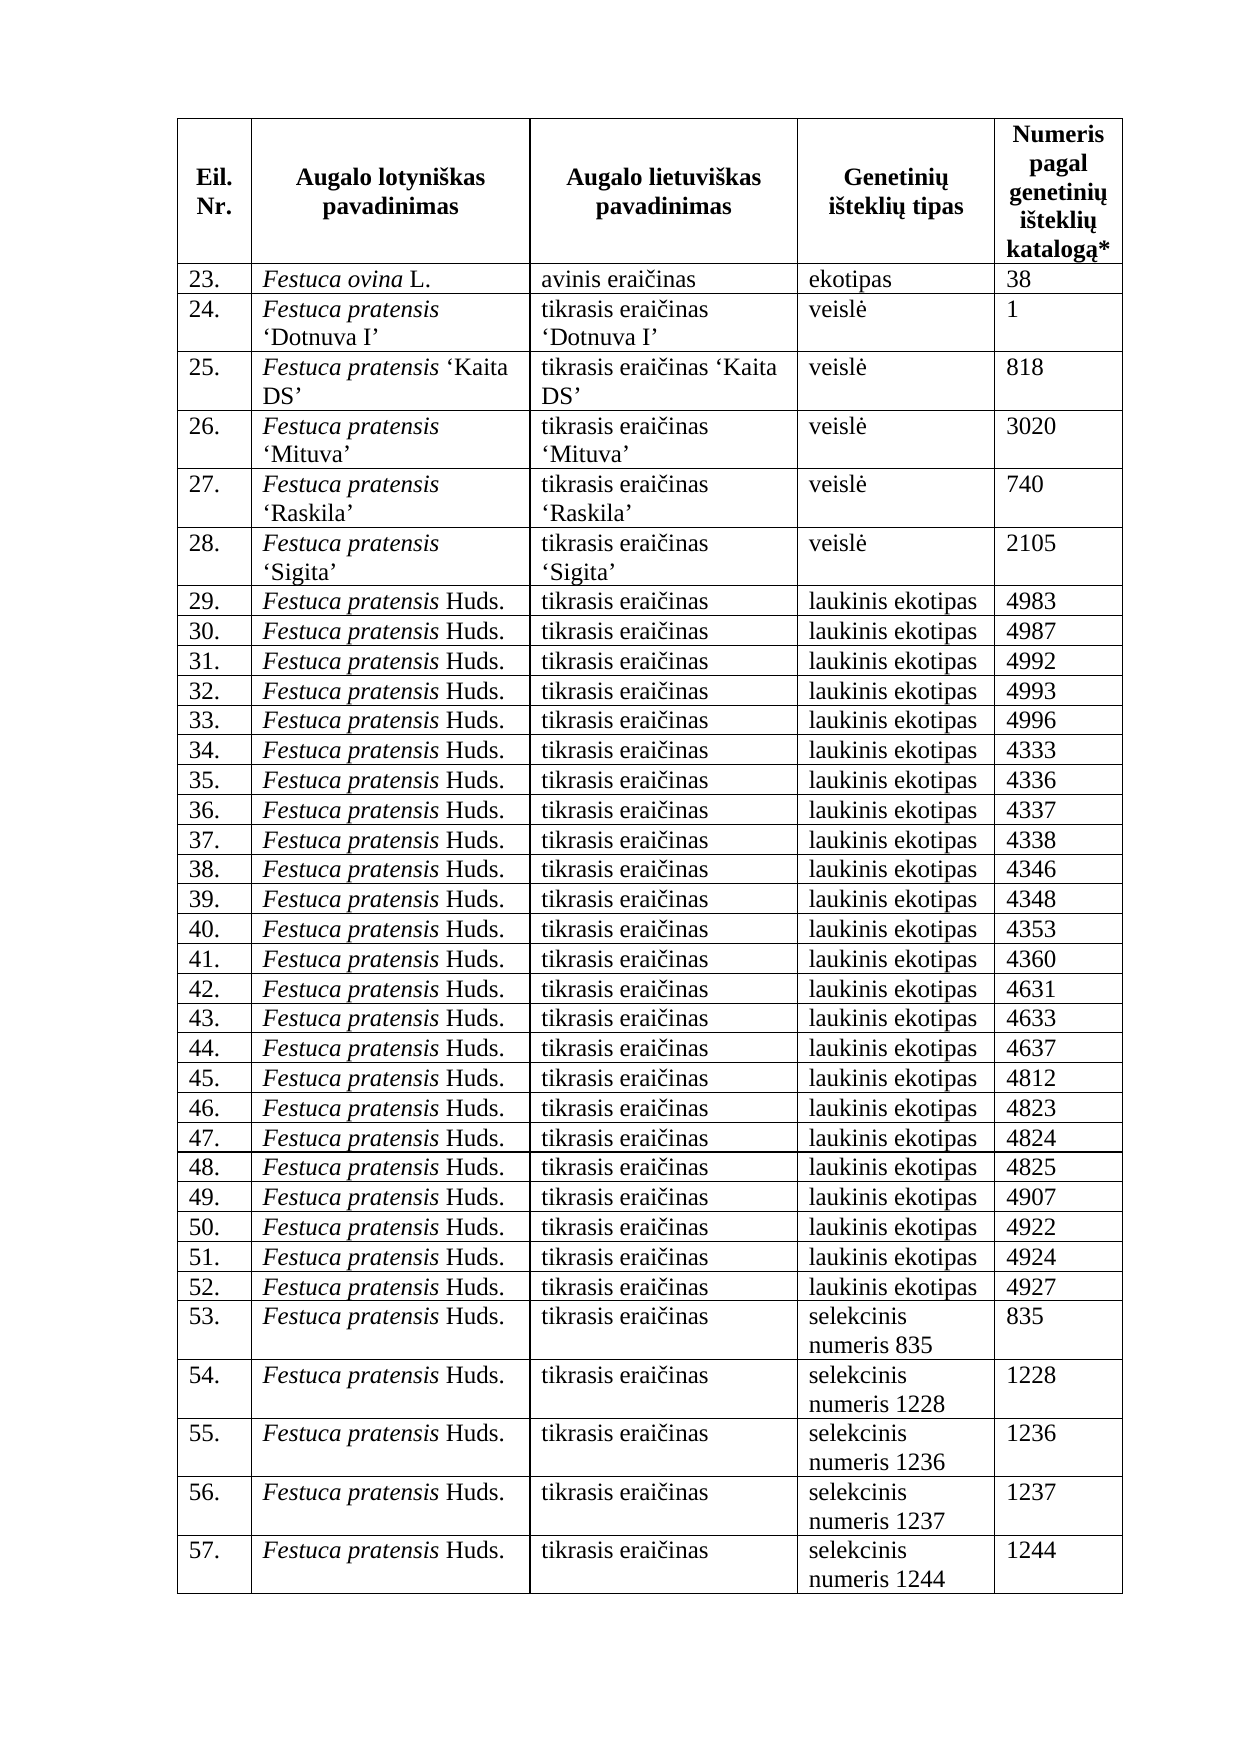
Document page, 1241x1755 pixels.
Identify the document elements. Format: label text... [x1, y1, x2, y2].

table_cell tikrasis eraičinas [531, 1360, 797, 1417]
table_cell 53. [178, 1301, 251, 1359]
table_cell 51. [178, 1242, 251, 1271]
table_header Genetinių išteklių tipas [798, 119, 994, 263]
table_cell 43. [178, 1004, 251, 1032]
table_cell 47. [178, 1123, 251, 1151]
table_cell veislė [798, 294, 994, 351]
table_cell 41. [178, 944, 251, 973]
table_cell 4924 [995, 1242, 1122, 1271]
table_cell 740 [995, 469, 1122, 527]
table_cell laukinis ekotipas [798, 676, 994, 704]
table_cell tikrasis eraičinas ‘Kaita DS’ [531, 352, 797, 410]
table_cell tikrasis eraičinas [531, 1212, 797, 1241]
table_cell 50. [178, 1212, 251, 1241]
table_cell laukinis ekotipas [798, 1123, 994, 1151]
table_cell 38 [995, 264, 1122, 293]
table_cell Festuca pratensis Huds. [252, 1419, 529, 1476]
table_cell tikrasis eraičinas [531, 586, 797, 615]
table_cell 52. [178, 1272, 251, 1300]
table_cell Festuca pratensis ‘Mituva’ [252, 411, 529, 468]
table_cell tikrasis eraičinas [531, 974, 797, 1002]
table_cell Festuca pratensis Huds. [252, 1477, 529, 1534]
table_cell 26. [178, 411, 251, 468]
table_cell laukinis ekotipas [798, 1153, 994, 1181]
table_cell 45. [178, 1063, 251, 1092]
table_cell 44. [178, 1033, 251, 1062]
table_cell Festuca ovina L. [252, 264, 529, 293]
table_cell tikrasis eraičinas [531, 1182, 797, 1211]
table_cell 4337 [995, 795, 1122, 824]
table_cell tikrasis eraičinas [531, 1004, 797, 1032]
table_cell tikrasis eraičinas [531, 855, 797, 883]
table_cell 54. [178, 1360, 251, 1417]
table_cell 4996 [995, 706, 1122, 734]
table_cell 4987 [995, 616, 1122, 645]
table_cell Festuca pratensis Huds. [252, 1153, 529, 1181]
table_cell Festuca pratensis Huds. [252, 974, 529, 1002]
table_cell laukinis ekotipas [798, 855, 994, 883]
table_cell 4983 [995, 586, 1122, 615]
table_cell veislė [798, 352, 994, 410]
table_cell 1 [995, 294, 1122, 351]
table_cell Festuca pratensis Huds. [252, 1123, 529, 1151]
table_cell 37. [178, 825, 251, 853]
table_cell laukinis ekotipas [798, 825, 994, 853]
table_cell 4993 [995, 676, 1122, 704]
table_cell Festuca pratensis ‘Sigita’ [252, 528, 529, 585]
table_cell 27. [178, 469, 251, 527]
table_cell 29. [178, 586, 251, 615]
table_cell Festuca pratensis Huds. [252, 765, 529, 794]
table_cell 23. [178, 264, 251, 293]
table_header Augalo lietuviškas pavadinimas [531, 119, 797, 263]
table_cell 4353 [995, 914, 1122, 943]
table_cell 38. [178, 855, 251, 883]
table_cell tikrasis eraičinas [531, 1477, 797, 1534]
table_cell Festuca pratensis Huds. [252, 1272, 529, 1300]
table_cell tikrasis eraičinas [531, 1242, 797, 1271]
table_cell laukinis ekotipas [798, 706, 994, 734]
table_cell tikrasis eraičinas [531, 795, 797, 824]
table_cell laukinis ekotipas [798, 1182, 994, 1211]
table_cell tikrasis eraičinas [531, 735, 797, 764]
table_cell 34. [178, 735, 251, 764]
table_cell laukinis ekotipas [798, 1004, 994, 1032]
table_cell tikrasis eraičinas [531, 706, 797, 734]
table_cell tikrasis eraičinas [531, 1123, 797, 1151]
table_cell 46. [178, 1093, 251, 1122]
table_cell tikrasis eraičinas [531, 884, 797, 913]
table_header Eil. Nr. [178, 119, 251, 263]
table_cell 28. [178, 528, 251, 585]
table_cell tikrasis eraičinas [531, 646, 797, 675]
table_cell Festuca pratensis Huds. [252, 1360, 529, 1417]
table_cell tikrasis eraičinas [531, 914, 797, 943]
table_cell selekcinis numeris 835 [798, 1301, 994, 1359]
table_cell 4360 [995, 944, 1122, 973]
table_header Numeris pagal genetinių išteklių katalogą* [995, 119, 1122, 263]
table_cell ekotipas [798, 264, 994, 293]
table_cell 4825 [995, 1153, 1122, 1181]
table_cell tikrasis eraičinas [531, 944, 797, 973]
table_cell tikrasis eraičinas [531, 1033, 797, 1062]
table_cell 40. [178, 914, 251, 943]
table_cell 2105 [995, 528, 1122, 585]
table_cell tikrasis eraičinas [531, 1093, 797, 1122]
table_cell veislė [798, 411, 994, 468]
table_cell Festuca pratensis Huds. [252, 1182, 529, 1211]
table_cell 1244 [995, 1536, 1122, 1593]
table_cell 1237 [995, 1477, 1122, 1534]
table_cell 55. [178, 1419, 251, 1476]
table_cell tikrasis eraičinas [531, 676, 797, 704]
table_cell laukinis ekotipas [798, 586, 994, 615]
table_cell Festuca pratensis Huds. [252, 616, 529, 645]
table_cell 1228 [995, 1360, 1122, 1417]
table_cell Festuca pratensis Huds. [252, 706, 529, 734]
table_cell laukinis ekotipas [798, 646, 994, 675]
table_cell 4907 [995, 1182, 1122, 1211]
table_cell 36. [178, 795, 251, 824]
table_cell tikrasis eraičinas ‘Sigita’ [531, 528, 797, 585]
table_cell selekcinis numeris 1244 [798, 1536, 994, 1593]
table_cell Festuca pratensis Huds. [252, 884, 529, 913]
table_cell Festuca pratensis Huds. [252, 825, 529, 853]
table_cell 4922 [995, 1212, 1122, 1241]
table_cell laukinis ekotipas [798, 795, 994, 824]
table_cell laukinis ekotipas [798, 974, 994, 1002]
table_cell 818 [995, 352, 1122, 410]
table_cell tikrasis eraičinas ‘Raskila’ [531, 469, 797, 527]
table_cell 24. [178, 294, 251, 351]
table_cell 32. [178, 676, 251, 704]
table_cell 4333 [995, 735, 1122, 764]
table_cell 835 [995, 1301, 1122, 1359]
table_cell Festuca pratensis Huds. [252, 1242, 529, 1271]
table_cell Festuca pratensis Huds. [252, 944, 529, 973]
table_cell laukinis ekotipas [798, 884, 994, 913]
table_cell Festuca pratensis Huds. [252, 1301, 529, 1359]
table_cell Festuca pratensis ‘Raskila’ [252, 469, 529, 527]
table_cell 35. [178, 765, 251, 794]
table_cell 48. [178, 1153, 251, 1181]
table_cell 30. [178, 616, 251, 645]
table_cell selekcinis numeris 1236 [798, 1419, 994, 1476]
table_cell veislė [798, 528, 994, 585]
table_cell 57. [178, 1536, 251, 1593]
table_cell tikrasis eraičinas [531, 825, 797, 853]
table_cell laukinis ekotipas [798, 1093, 994, 1122]
table_cell Festuca pratensis Huds. [252, 1093, 529, 1122]
table_cell laukinis ekotipas [798, 765, 994, 794]
table_cell Festuca pratensis Huds. [252, 676, 529, 704]
table_cell Festuca pratensis Huds. [252, 1212, 529, 1241]
table_cell laukinis ekotipas [798, 944, 994, 973]
table_cell 4336 [995, 765, 1122, 794]
table_cell selekcinis numeris 1237 [798, 1477, 994, 1534]
table_cell laukinis ekotipas [798, 1272, 994, 1300]
table_cell 4338 [995, 825, 1122, 853]
table_cell Festuca pratensis Huds. [252, 795, 529, 824]
table_cell 33. [178, 706, 251, 734]
table_cell laukinis ekotipas [798, 616, 994, 645]
table_cell tikrasis eraičinas [531, 1536, 797, 1593]
table_cell 4633 [995, 1004, 1122, 1032]
table_cell 49. [178, 1182, 251, 1211]
table_cell 56. [178, 1477, 251, 1534]
table_cell laukinis ekotipas [798, 1212, 994, 1241]
table_cell Festuca pratensis Huds. [252, 1536, 529, 1593]
table_cell avinis eraičinas [531, 264, 797, 293]
table_cell 4824 [995, 1123, 1122, 1151]
table_cell tikrasis eraičinas [531, 1063, 797, 1092]
table_cell Festuca pratensis ‘Kaita DS’ [252, 352, 529, 410]
table_cell 4992 [995, 646, 1122, 675]
table_cell 1236 [995, 1419, 1122, 1476]
table_cell laukinis ekotipas [798, 914, 994, 943]
table_cell laukinis ekotipas [798, 1063, 994, 1092]
table_cell 4631 [995, 974, 1122, 1002]
table_cell veislė [798, 469, 994, 527]
table_cell tikrasis eraičinas [531, 616, 797, 645]
table_cell Festuca pratensis ‘Dotnuva I’ [252, 294, 529, 351]
table_cell Festuca pratensis Huds. [252, 1033, 529, 1062]
table_header Augalo lotyniškas pavadinimas [252, 119, 529, 263]
table_cell 25. [178, 352, 251, 410]
table_cell tikrasis eraičinas [531, 1419, 797, 1476]
table_cell Festuca pratensis Huds. [252, 914, 529, 943]
table_cell 4927 [995, 1272, 1122, 1300]
table_cell Festuca pratensis Huds. [252, 646, 529, 675]
table_cell Festuca pratensis Huds. [252, 855, 529, 883]
table_cell 4346 [995, 855, 1122, 883]
table_cell laukinis ekotipas [798, 1242, 994, 1271]
table_cell tikrasis eraičinas [531, 1301, 797, 1359]
table_cell Festuca pratensis Huds. [252, 735, 529, 764]
table_cell tikrasis eraičinas [531, 1153, 797, 1181]
table_cell 31. [178, 646, 251, 675]
table_cell 3020 [995, 411, 1122, 468]
table_cell 4348 [995, 884, 1122, 913]
table_cell 4637 [995, 1033, 1122, 1062]
table_cell Festuca pratensis Huds. [252, 1004, 529, 1032]
table_cell Festuca pratensis Huds. [252, 586, 529, 615]
table_cell tikrasis eraičinas ‘Mituva’ [531, 411, 797, 468]
table_cell Festuca pratensis Huds. [252, 1063, 529, 1092]
table_cell 4812 [995, 1063, 1122, 1092]
table_cell tikrasis eraičinas [531, 765, 797, 794]
table_cell selekcinis numeris 1228 [798, 1360, 994, 1417]
table_cell tikrasis eraičinas [531, 1272, 797, 1300]
table_cell 39. [178, 884, 251, 913]
table_cell laukinis ekotipas [798, 1033, 994, 1062]
table_cell 42. [178, 974, 251, 1002]
table_cell tikrasis eraičinas ‘Dotnuva I’ [531, 294, 797, 351]
table_cell laukinis ekotipas [798, 735, 994, 764]
table_cell 4823 [995, 1093, 1122, 1122]
